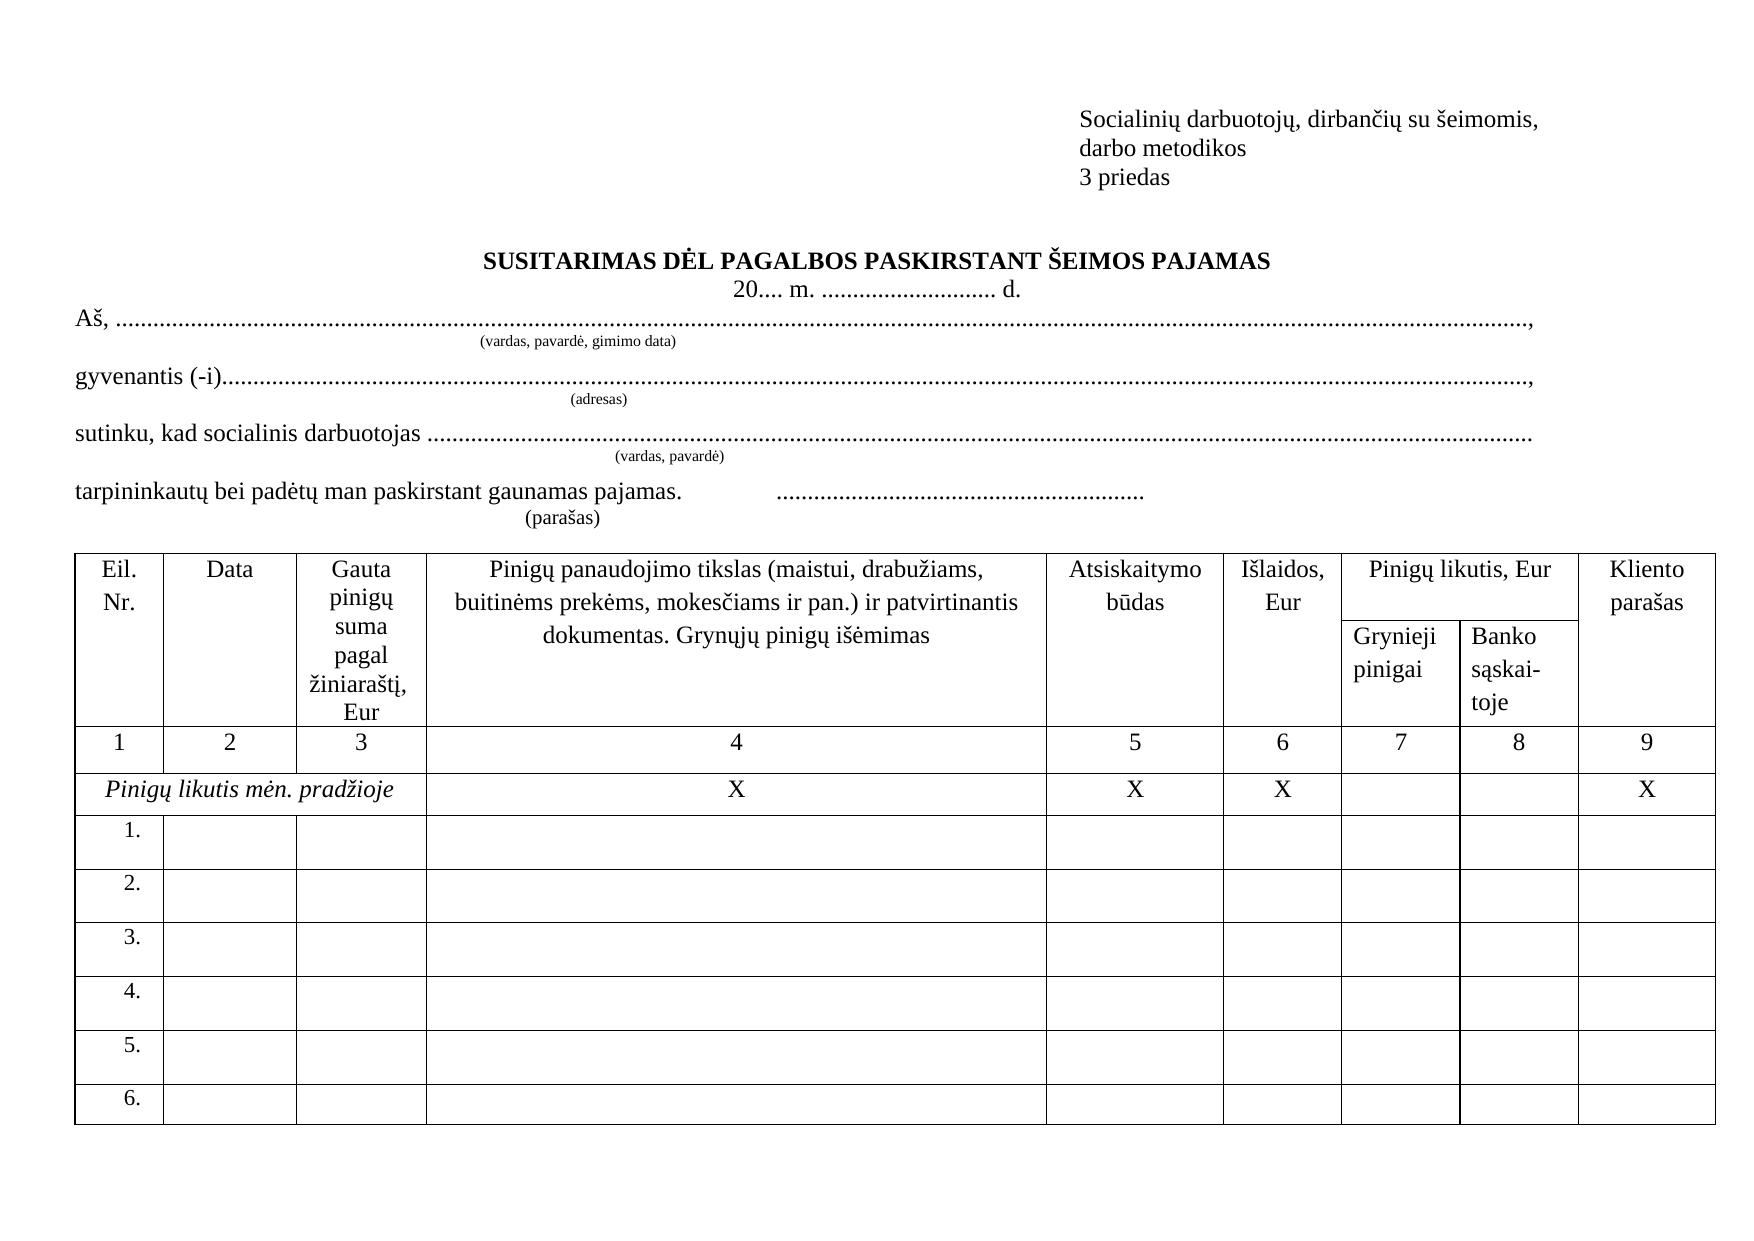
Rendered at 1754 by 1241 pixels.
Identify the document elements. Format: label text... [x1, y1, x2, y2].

text (vardas, pavardė, gimimo data) [345, 332, 1679, 361]
table_cell 5. [76, 1031, 163, 1083]
table_cell [1579, 1031, 1715, 1083]
table_cell [1224, 1085, 1341, 1124]
table_header Gauta pinigų suma pagal žiniaraštį, Eur [297, 554, 426, 726]
table_cell [1579, 816, 1715, 868]
table_cell [297, 1085, 426, 1124]
table_cell X [1224, 774, 1341, 815]
table_cell 1. [76, 816, 163, 868]
table_cell [1224, 1031, 1341, 1083]
table_cell [1579, 977, 1715, 1030]
table_cell [1342, 977, 1459, 1030]
table_cell [164, 816, 296, 868]
table_cell [1461, 1031, 1578, 1083]
table_header Data [164, 554, 296, 726]
table_cell [1047, 1031, 1223, 1083]
table_cell [1342, 923, 1459, 976]
table_cell [1224, 923, 1341, 976]
text (adresas) [480, 389, 1679, 418]
table_header Pinigų likutis, Eur [1342, 554, 1578, 620]
table_cell 9 [1579, 727, 1715, 773]
table_cell 6 [1224, 727, 1341, 773]
text 3 priedas [75, 162, 1679, 191]
text darbo metodikos [75, 133, 1679, 162]
table_cell [1342, 870, 1459, 922]
table_cell [427, 977, 1046, 1030]
table_cell [1047, 816, 1223, 868]
table_cell [164, 977, 296, 1030]
table_cell [1579, 1085, 1715, 1124]
table_cell [164, 870, 296, 922]
table_header Eil. Nr. [76, 554, 163, 726]
table_cell [297, 870, 426, 922]
table_cell [297, 1031, 426, 1083]
table_cell 3. [76, 923, 163, 976]
table_header Išlaidos, Eur [1224, 554, 1341, 620]
table_cell [1461, 774, 1578, 815]
table_cell 5 [1047, 727, 1223, 773]
table_cell 8 [1461, 727, 1578, 773]
table_cell [1342, 1085, 1459, 1124]
table_cell X [1047, 774, 1223, 815]
table_cell [1342, 1031, 1459, 1083]
table_cell [1047, 1085, 1223, 1124]
table_cell [427, 816, 1046, 868]
table_cell [427, 1085, 1046, 1124]
table_cell [1047, 620, 1223, 726]
table_cell 1 [76, 727, 163, 773]
table_header Kliento parašas [1579, 554, 1715, 726]
text sutinku, kad socialinis darbuotojas ................................................................................................................................................................................. [75, 418, 1679, 447]
table_cell [1579, 923, 1715, 976]
table_cell [297, 923, 426, 976]
text gyvenantis (-i)................................................................................................................................................................................................................., [75, 361, 1679, 389]
table_cell [1461, 816, 1578, 868]
table_cell X [427, 774, 1046, 815]
table_cell 4. [76, 977, 163, 1030]
table_cell 7 [1342, 727, 1459, 773]
table_cell [297, 977, 426, 1030]
text SUSITARIMAS DĖL PAGALBOS PASKIRSTANT ŠEIMOS PAJAMAS [75, 246, 1679, 274]
table_cell [1224, 977, 1341, 1030]
table_cell [1461, 977, 1578, 1030]
table_cell X [1579, 774, 1715, 815]
table_cell Pinigų likutis mėn. pradžioje [76, 774, 426, 815]
table_cell [164, 923, 296, 976]
table_cell [297, 816, 426, 868]
table_cell Banko sąskai-toje [1461, 621, 1578, 726]
table_cell [1047, 977, 1223, 1030]
table_cell 6. [76, 1085, 163, 1124]
table_cell [427, 870, 1046, 922]
table_cell [164, 1031, 296, 1083]
table_cell 2. [76, 870, 163, 922]
text Aš, .................................................................................................................................................................................................................................., [75, 303, 1679, 332]
table_cell 2 [164, 727, 296, 773]
text tarpininkautų bei padėtų man paskirstant gaunamas pajamas. ........................................................... [75, 476, 1679, 504]
table_cell 4 [427, 727, 1046, 773]
table_cell [1342, 816, 1459, 868]
table_cell [1461, 870, 1578, 922]
table_cell [1224, 870, 1341, 922]
text 20.... m. ............................ d. [75, 274, 1679, 303]
table_cell [164, 1085, 296, 1124]
table_cell [427, 923, 1046, 976]
table_cell [1461, 1085, 1578, 1124]
table_cell [1461, 923, 1578, 976]
table_cell [427, 1031, 1046, 1083]
table_cell [1224, 816, 1341, 868]
table_cell [1579, 870, 1715, 922]
table_cell [1342, 774, 1459, 815]
table_cell Grynieji pinigai [1342, 621, 1459, 726]
table_header Atsiskaitymo būdas [1047, 554, 1223, 620]
table_header Pinigų panaudojimo tikslas (maistui, drabužiams, buitinėms prekėms, mokesčiams ir pan.) ir patvirtinantis dokumentas. Grynųjų pinigų išėmimas [427, 554, 1046, 726]
text (vardas, pavardė) [480, 447, 1679, 476]
table_cell [1047, 870, 1223, 922]
table_cell [1224, 620, 1341, 726]
text Socialinių darbuotojų, dirbančių su šeimomis, [75, 104, 1679, 133]
table_cell [1047, 923, 1223, 976]
text (parašas) [75, 504, 1679, 529]
table_cell 3 [297, 727, 426, 773]
